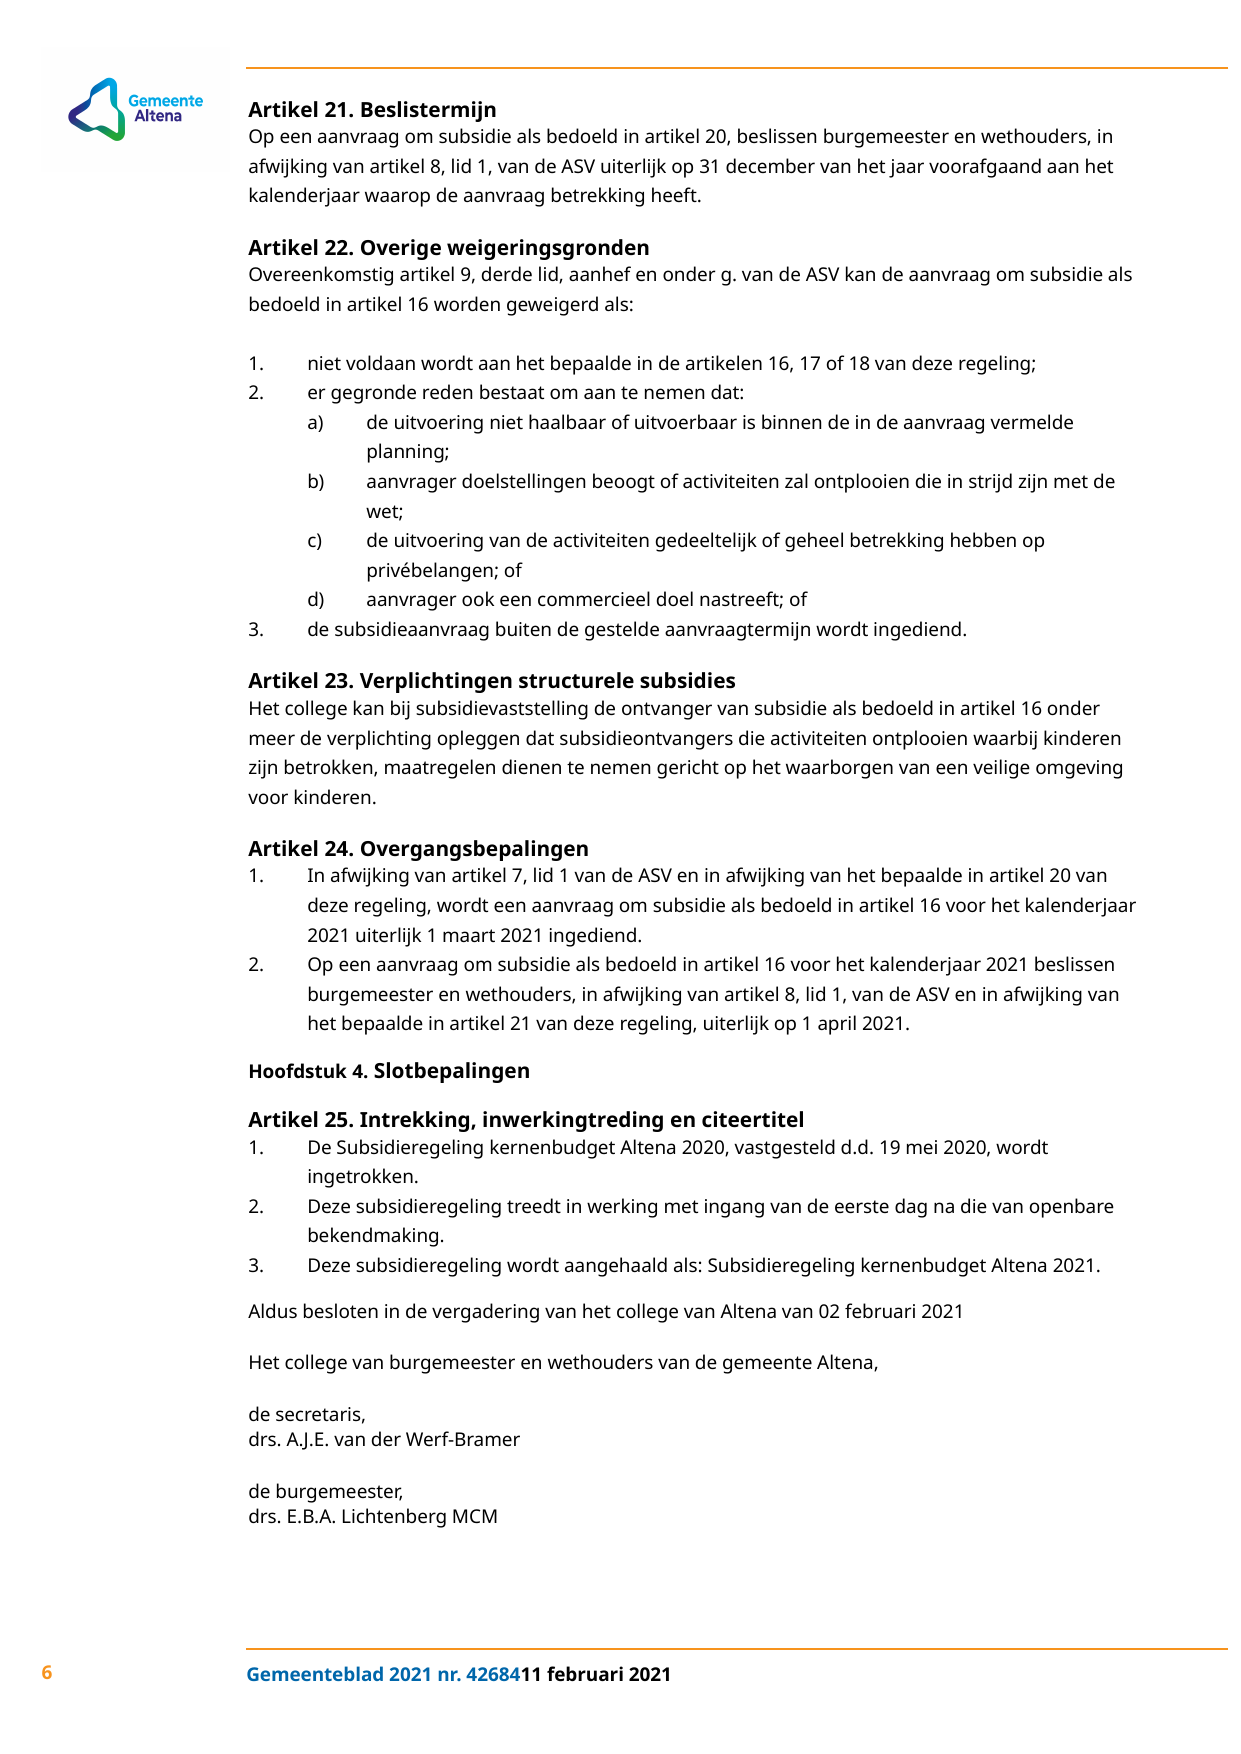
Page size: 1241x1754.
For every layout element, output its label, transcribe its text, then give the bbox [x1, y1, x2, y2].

list De Subsidieregeling kernenbudget Altena 2020, vastgesteld d.d. 19 mei 2020, wordt ingetrokken. [248, 1134, 1152, 1189]
text Aldus besloten in de vergadering van het college van Altena van 02 februari 2021 [248, 1298, 1152, 1324]
list aanvrager doelstellingen beoogt of activiteiten zal ontplooien die in strijd zijn met de wet; [307, 468, 1152, 524]
list Op een aanvraag om subsidie als bedoeld in artikel 16 voor het kalenderjaar 2021 beslissen burgemeester en wethouders, in afwijking van artikel 8, lid 1, van de ASV en in afwijking van het bepaalde in artikel 21 van deze regeling, uiterlijk op 1 april 2021. [248, 951, 1152, 1036]
text Overeenkomstig artikel 9, derde lid, aanhef en onder g. van de ASV kan de aanvraag om subsidie als bedoeld in artikel 16 worden geweigerd als: [248, 261, 1152, 317]
list In afwijking van artikel 7, lid 1 van de ASV en in afwijking van het bepaalde in artikel 20 van deze regeling, wordt een aanvraag om subsidie als bedoeld in artikel 16 voor het kalenderjaar 2021 uiterlijk 1 maart 2021 ingediend. [248, 863, 1152, 948]
text de burgemeester, [248, 1478, 1152, 1504]
text drs. E.B.A. Lichtenberg MCM [248, 1504, 1152, 1529]
text Hoofdstuk 4. Slotbepalingen [248, 1056, 1152, 1085]
text Artikel 24. Overgangsbepalingen [248, 834, 1152, 863]
list niet voldaan wordt aan het bepaalde in de artikelen 16, 17 of 18 van deze regeling; [248, 350, 1152, 376]
list de subsidieaanvraag buiten de gestelde aanvraagtermijn wordt ingediend. [248, 616, 1152, 642]
list Deze subsidieregeling treedt in werking met ingang van de eerste dag na die van openbare bekendmaking. [248, 1193, 1152, 1248]
list de uitvoering niet haalbaar of uitvoerbaar is binnen de in de aanvraag vermelde planning; [307, 409, 1152, 464]
text Het college kan bij subsidievaststelling de ontvanger van subsidie als bedoeld in artikel 16 onder meer de verplichting opleggen dat subsidieontvangers die activiteiten ontplooien waarbij kinderen zijn betrokken, maatregelen dienen te nemen gericht op het waarborgen van een veilige omgeving voor kinderen. [248, 695, 1152, 809]
text Artikel 22. Overige weigeringsgronden [248, 233, 1152, 261]
text Het college van burgemeester en wethouders van de gemeente Altena, [248, 1349, 1152, 1375]
picture [41, 47, 231, 172]
text de secretaris, [248, 1401, 1152, 1427]
list er gegronde reden bestaat om aan te nemen dat: [248, 379, 1152, 405]
list aanvrager ook een commercieel doel nastreeft; of [307, 587, 1152, 612]
list de uitvoering van de activiteiten gedeeltelijk of geheel betrekking hebben op privébelangen; of [307, 527, 1152, 583]
text Artikel 21. Beslistermijn [248, 95, 1152, 123]
text drs. A.J.E. van der Werf-Bramer [248, 1427, 1152, 1452]
text Artikel 23. Verplichtingen structurele subsidies [248, 667, 1152, 695]
text Artikel 25. Intrekking, inwerkingtreding en citeertitel [248, 1106, 1152, 1134]
text Op een aanvraag om subsidie als bedoeld in artikel 20, beslissen burgemeester en wethouders, in afwijking van artikel 8, lid 1, van de ASV uiterlijk op 31 december van het jaar voorafgaand aan het kalenderjaar waarop de aanvraag betrekking heeft. [248, 123, 1152, 208]
list Deze subsidieregeling wordt aangehaald als: Subsidieregeling kernenbudget Altena 2021. [248, 1252, 1152, 1278]
